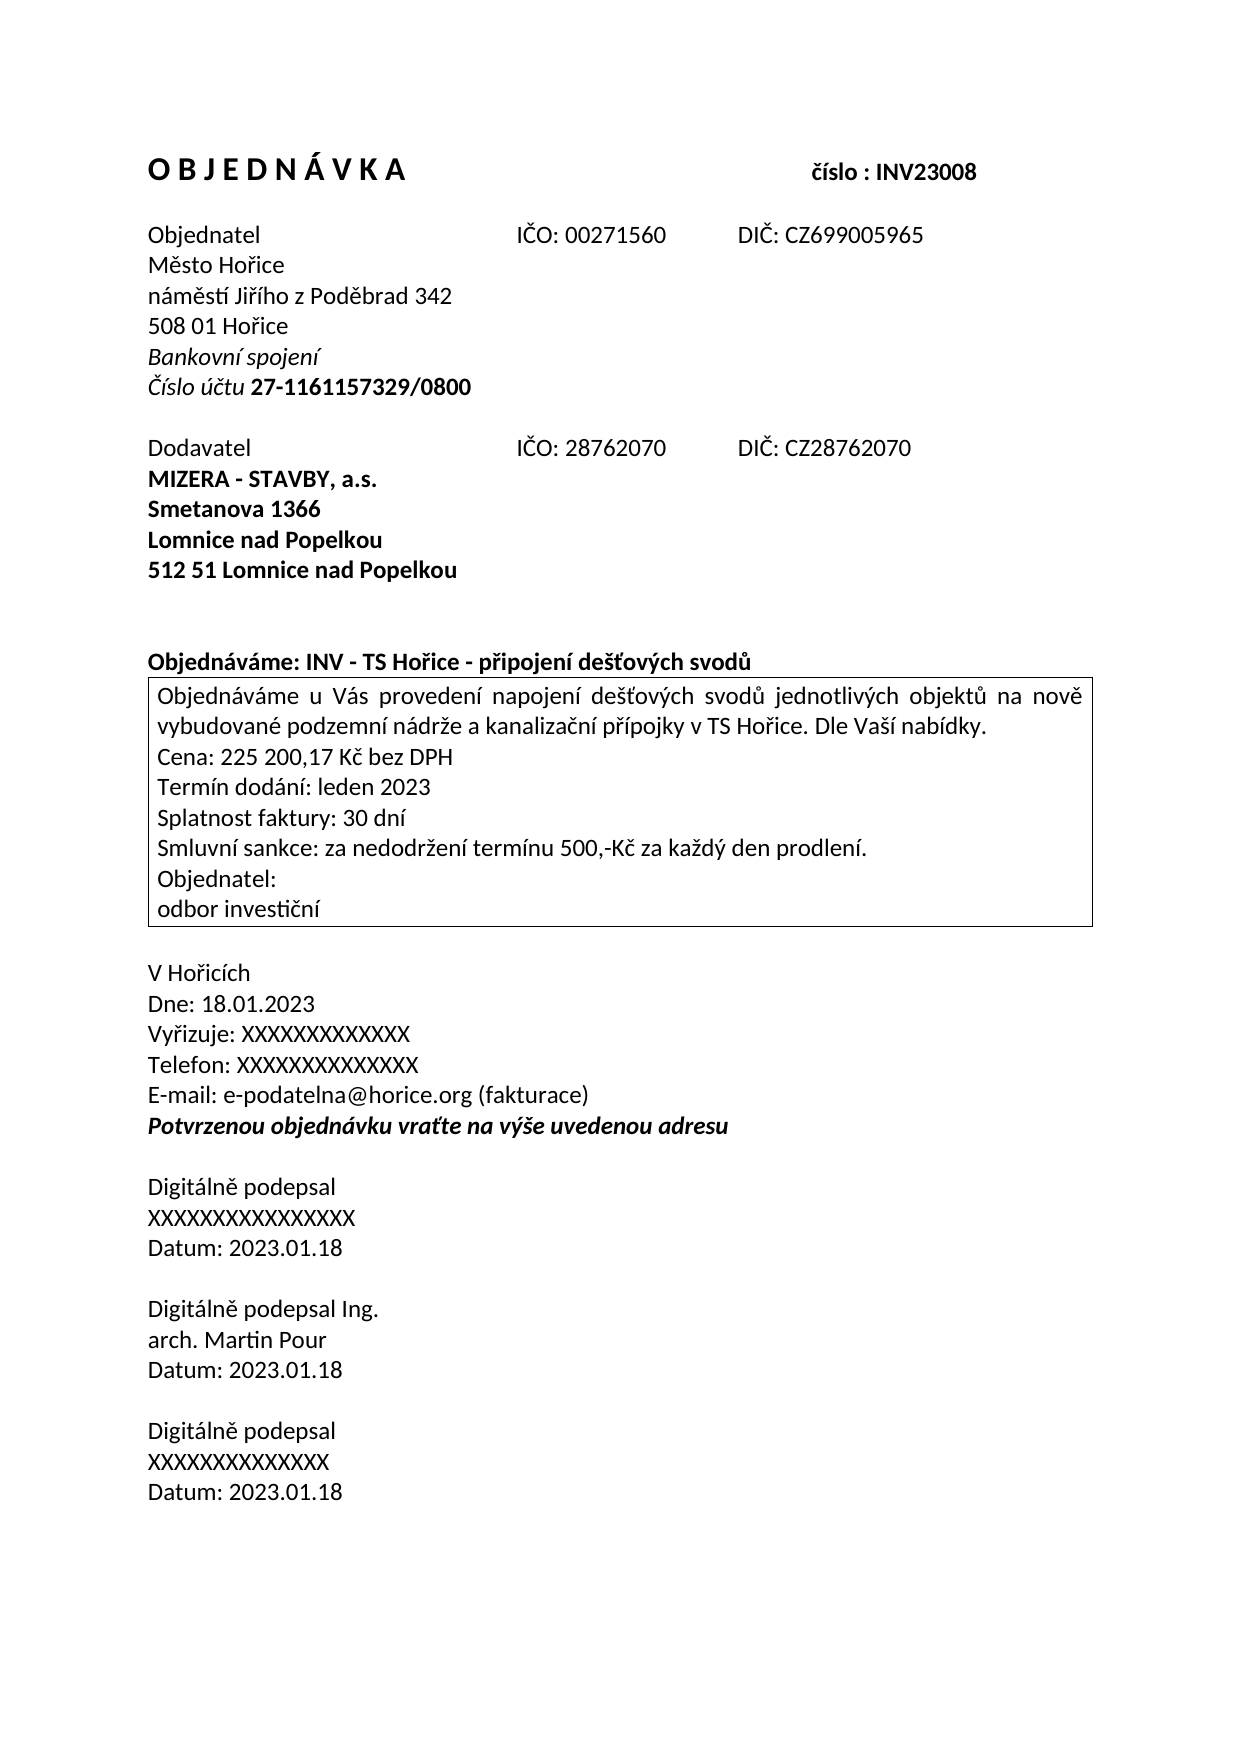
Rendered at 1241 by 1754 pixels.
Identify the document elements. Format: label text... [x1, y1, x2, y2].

text arch. Martin Pour [148, 1324, 1093, 1354]
text O B J E D N Á V K A číslo : INV23008 [148, 148, 1093, 188]
text odbor investiční [149, 890, 1092, 926]
text Smetanova 1366 [148, 493, 1093, 524]
text Objednatel IČO: 00271560 DIČ: CZ699005965 [148, 219, 1093, 249]
text 508 01 Hořice [148, 310, 1093, 341]
text Digitálně podepsal Ing. [148, 1293, 1093, 1324]
text Bankovní spojení [148, 341, 1093, 371]
text V Hořicích [148, 958, 1093, 988]
text Objednatel: [149, 860, 1092, 890]
text Lomnice nad Popelkou [148, 524, 1093, 554]
text Digitálně podepsal [148, 1171, 1093, 1202]
text Město Hořice [148, 249, 1093, 280]
text Splatnost faktury: 30 dní [149, 799, 1092, 829]
text Dodavatel IČO: 28762070 DIČ: CZ28762070 [148, 432, 1093, 463]
text Číslo účtu 27-1161157329/0800 [148, 371, 1093, 402]
text náměstí Jiřího z Poděbrad 342 [148, 280, 1093, 310]
text Termín dodání: leden 2023 [149, 768, 1092, 799]
text Cena: 225 200,17 Kč bez DPH [149, 738, 1092, 768]
text MIZERA - STAVBY, a.s. [148, 463, 1093, 493]
text Dne: 18.01.2023 [148, 988, 1093, 1019]
text Vyřizuje: XXXXXXXXXXXXX [148, 1019, 1093, 1049]
text Digitálně podepsal [148, 1415, 1093, 1446]
text Telefon: XXXXXXXXXXXXXX [148, 1049, 1093, 1080]
text Objednáváme u Vás provedení napojení dešťových svodů jednotlivých objektů na nově vybudované podzemní nádrže a kanalizační přípojky v TS Hořice. Dle Vaší nabídky. [149, 678, 1092, 738]
text 512 51 Lomnice nad Popelkou [148, 554, 1093, 585]
text Datum: 2023.01.18 [148, 1232, 1093, 1263]
text Potvrzenou objednávku vraťte na výše uvedenou adresu [148, 1110, 1093, 1141]
text Smluvní sankce: za nedodržení termínu 500,-Kč za každý den prodlení. [149, 829, 1092, 860]
text Datum: 2023.01.18 [148, 1354, 1093, 1385]
text E-mail: e-podatelna@horice.org (fakturace) [148, 1080, 1093, 1110]
text XXXXXXXXXXXXXXXX [148, 1202, 1093, 1232]
text Datum: 2023.01.18 [148, 1476, 1093, 1507]
text XXXXXXXXXXXXXX [148, 1446, 1093, 1476]
text Objednáváme: INV - TS Hořice - připojení dešťových svodů [148, 646, 1093, 677]
